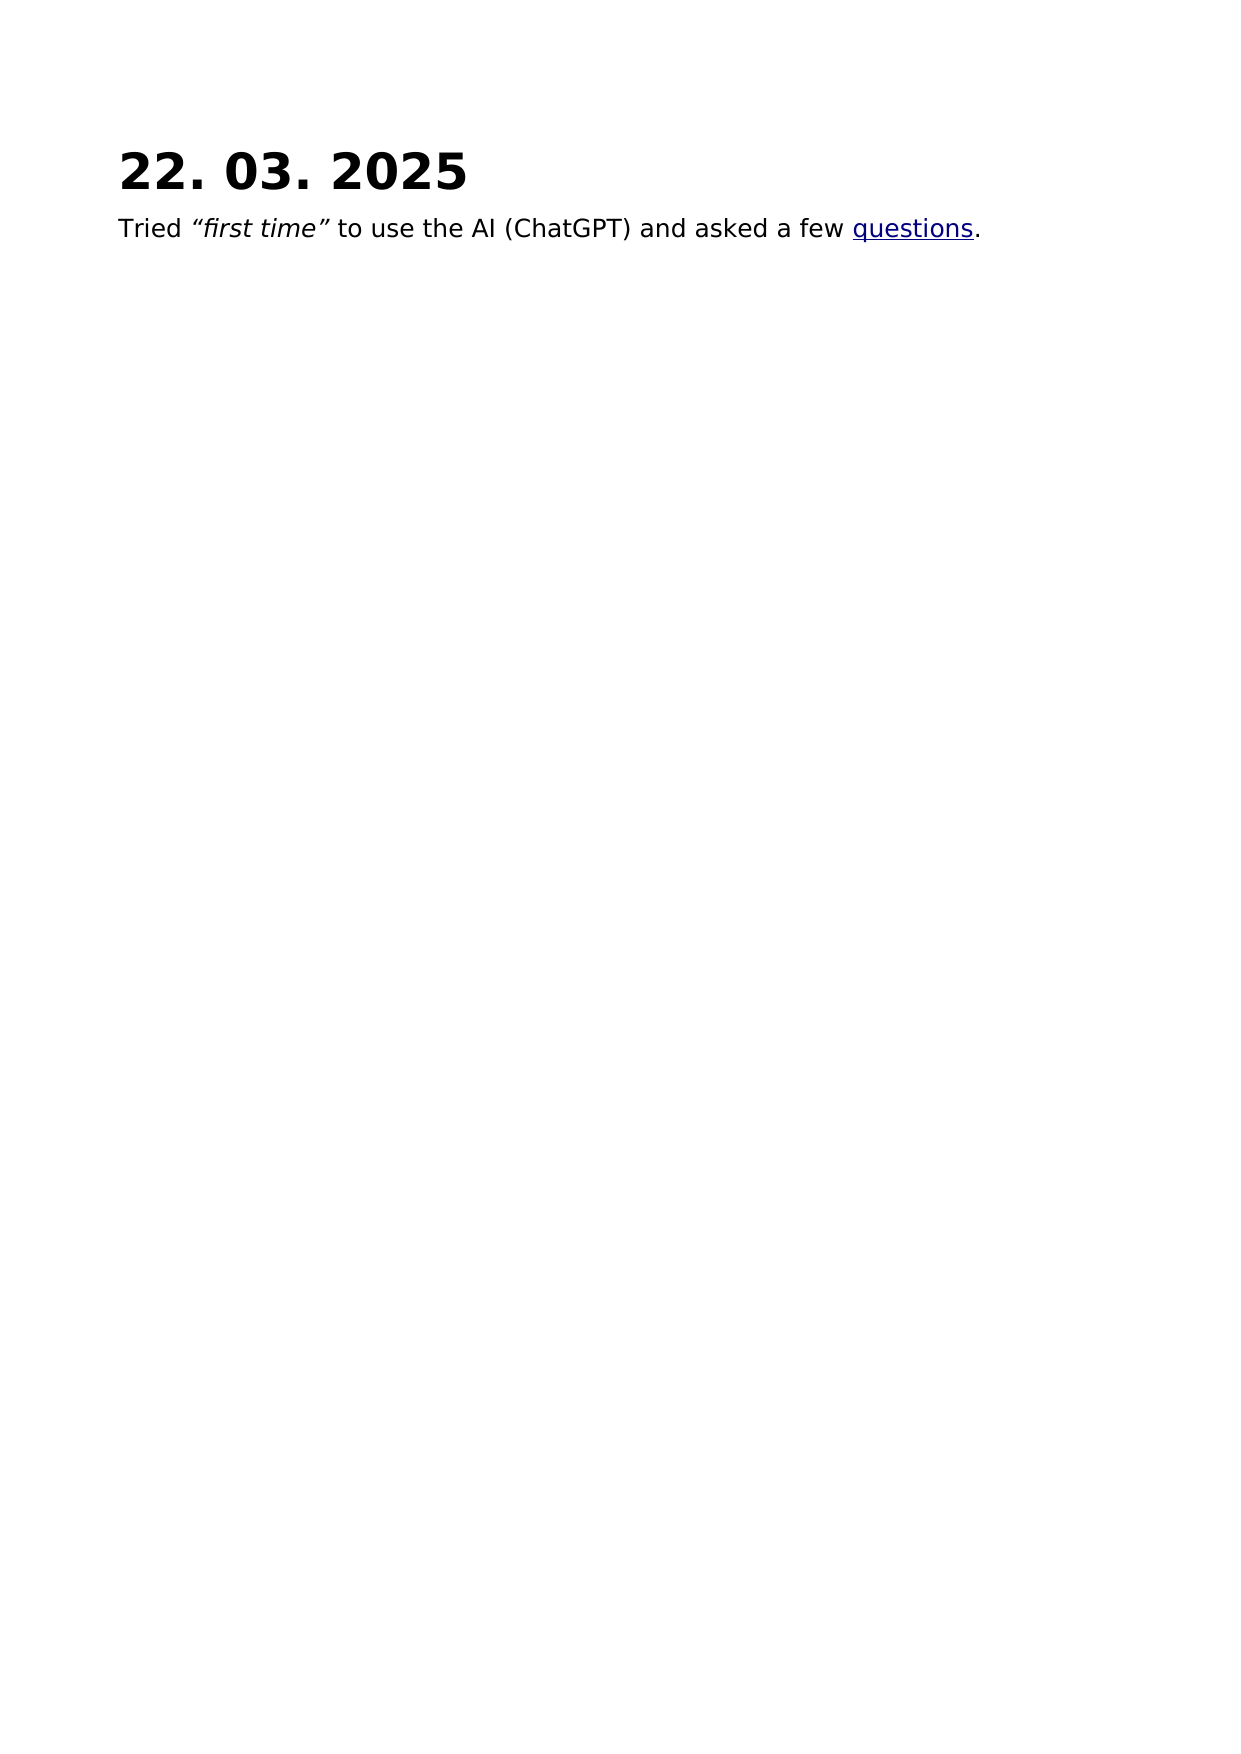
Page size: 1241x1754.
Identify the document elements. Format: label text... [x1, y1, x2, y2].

text Tried “first time” to use the AI (ChatGPT) and asked a few questions. [118, 214, 1122, 243]
subtitle 22. 03. 2025 [118, 143, 1122, 201]
